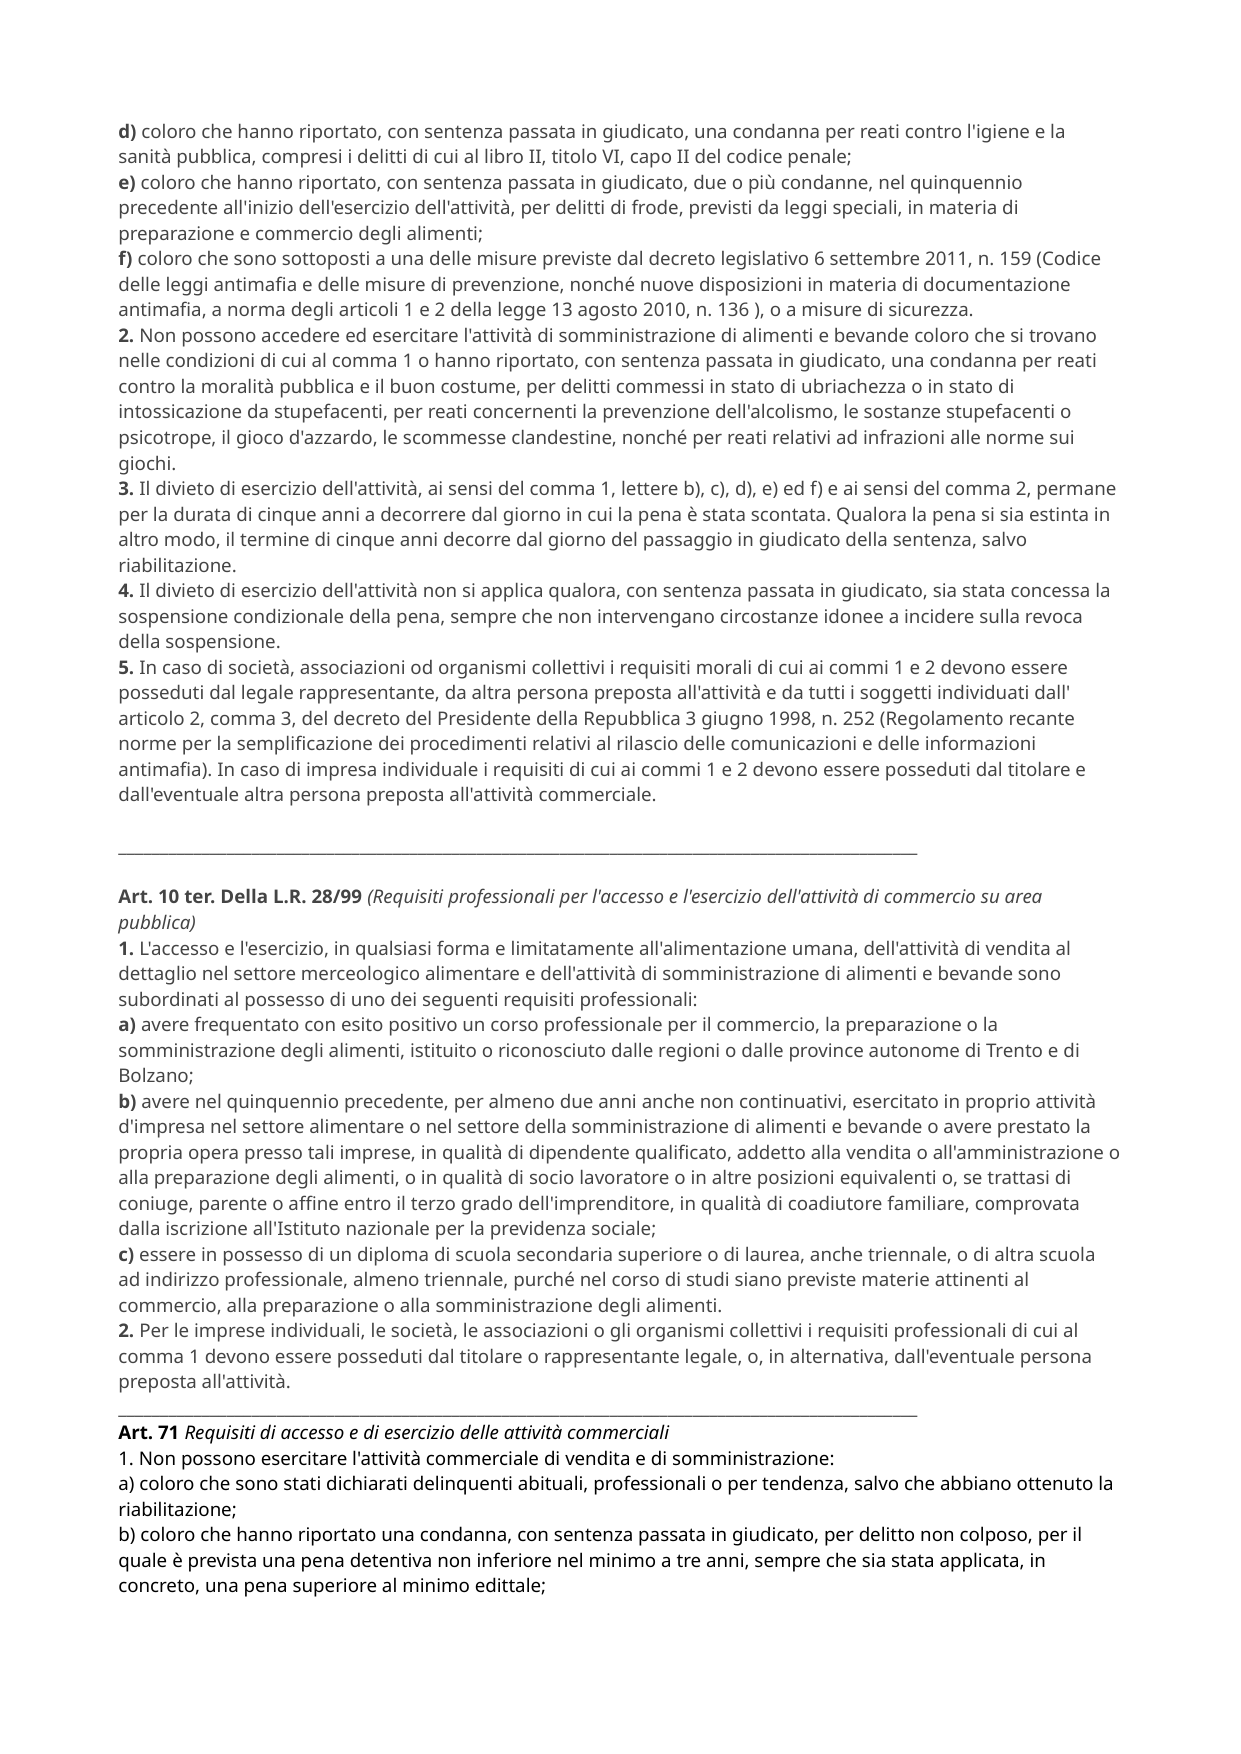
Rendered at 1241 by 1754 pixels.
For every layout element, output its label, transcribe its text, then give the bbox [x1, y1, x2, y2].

text a) avere frequentato con esito positivo un corso professionale per il commercio, la preparazione o la somministrazione degli alimenti, istituito o riconosciuto dalle regioni o dalle province autonome di Trento e di Bolzano; [118, 1011, 1122, 1088]
text a) coloro che sono stati dichiarati delinquenti abituali, professionali o per tendenza, salvo che abbiano ottenuto la riabilitazione; [118, 1471, 1122, 1522]
text 4. Il divieto di esercizio dell'attività non si applica qualora, con sentenza passata in giudicato, sia stata concessa la sospensione condizionale della pena, sempre che non intervengano circostanze idonee a incidere sulla revoca della sospensione. [118, 577, 1122, 654]
text f) coloro che sono sottoposti a una delle misure previste dal decreto legislativo 6 settembre 2011, n. 159 (Codice delle leggi antimafia e delle misure di prevenzione, nonché nuove disposizioni in materia di documentazione antimafia, a norma degli articoli 1 e 2 della legge 13 agosto 2010, n. 136 ), o a misure di sicurezza. [118, 246, 1122, 322]
text 2. Non possono accedere ed esercitare l'attività di somministrazione di alimenti e bevande coloro che si trovano nelle condizioni di cui al comma 1 o hanno riportato, con sentenza passata in giudicato, una condanna per reati contro la moralità pubblica e il buon costume, per delitti commessi in stato di ubriachezza o in stato di intossicazione da stupefacenti, per reati concernenti la prevenzione dell'alcolismo, le sostanze stupefacenti o psicotrope, il gioco d'azzardo, le scommesse clandestine, nonché per reati relativi ad infrazioni alle norme sui giochi. [118, 322, 1122, 475]
text 1. L'accesso e l'esercizio, in qualsiasi forma e limitatamente all'alimentazione umana, dell'attività di vendita al dettaglio nel settore merceologico alimentare e dell'attività di somministrazione di alimenti e bevande sono subordinati al possesso di uno dei seguenti requisiti professionali: [118, 935, 1122, 1011]
text Art. 71 Requisiti di accesso e di esercizio delle attività commerciali [118, 1420, 1122, 1445]
text 3. Il divieto di esercizio dell'attività, ai sensi del comma 1, lettere b), c), d), e) ed f) e ai sensi del comma 2, permane per la durata di cinque anni a decorrere dal giorno in cui la pena è stata scontata. Qualora la pena si sia estinta in altro modo, il termine di cinque anni decorre dal giorno del passaggio in giudicato della sentenza, salvo riabilitazione. [118, 475, 1122, 577]
text 5. In caso di società, associazioni od organismi collettivi i requisiti morali di cui ai commi 1 e 2 devono essere posseduti dal legale rappresentante, da altra persona preposta all'attività e da tutti i soggetti individuati dall' articolo 2, comma 3, del decreto del Presidente della Repubblica 3 giugno 1998, n. 252 (Regolamento recante norme per la semplificazione dei procedimenti relativi al rilascio delle comunicazioni e delle informazioni antimafia). In caso di impresa individuale i requisiti di cui ai commi 1 e 2 devono essere posseduti dal titolare e dall'eventuale altra persona preposta all'attività commerciale. [118, 654, 1122, 807]
text d) coloro che hanno riportato, con sentenza passata in giudicato, una condanna per reati contro l'igiene e la sanità pubblica, compresi i delitti di cui al libro II, titolo VI, capo II del codice penale; [118, 118, 1122, 169]
text 2. Per le imprese individuali, le società, le associazioni o gli organismi collettivi i requisiti professionali di cui al comma 1 devono essere posseduti dal titolare o rappresentante legale, o, in alternativa, dall'eventuale persona preposta all'attività. [118, 1318, 1122, 1394]
text e) coloro che hanno riportato, con sentenza passata in giudicato, due o più condanne, nel quinquennio precedente all'inizio dell'esercizio dell'attività, per delitti di frode, previsti da leggi speciali, in materia di preparazione e commercio degli alimenti; [118, 169, 1122, 246]
text b) coloro che hanno riportato una condanna, con sentenza passata in giudicato, per delitto non colposo, per il quale è prevista una pena detentiva non inferiore nel minimo a tre anni, sempre che sia stata applicata, in concreto, una pena superiore al minimo edittale; [118, 1522, 1122, 1598]
text c) essere in possesso di un diploma di scuola secondaria superiore o di laurea, anche triennale, o di altra scuola ad indirizzo professionale, almeno triennale, purché nel corso di studi siano previste materie attinenti al commercio, alla preparazione o alla somministrazione degli alimenti. [118, 1241, 1122, 1318]
text b) avere nel quinquennio precedente, per almeno due anni anche non continuativi, esercitato in proprio attività d'impresa nel settore alimentare o nel settore della somministrazione di alimenti e bevande o avere prestato la propria opera presso tali imprese, in qualità di dipendente qualificato, addetto alla vendita o all'amministrazione o alla preparazione degli alimenti, o in qualità di socio lavoratore o in altre posizioni equivalenti o, se trattasi di coniuge, parente o affine entro il terzo grado dell'imprenditore, in qualità di coadiutore familiare, comprovata dalla iscrizione all'Istituto nazionale per la previdenza sociale; [118, 1088, 1122, 1241]
text Art. 10 ter. Della L.R. 28/99 (Requisiti professionali per l'accesso e l'esercizio dell'attività di commercio su area pubblica) [118, 884, 1122, 935]
text ________________________________________________________________________________________________ [118, 1394, 1122, 1420]
text 1. Non possono esercitare l'attività commerciale di vendita e di somministrazione: [118, 1445, 1122, 1471]
text ________________________________________________________________________________________________ [118, 833, 1122, 858]
